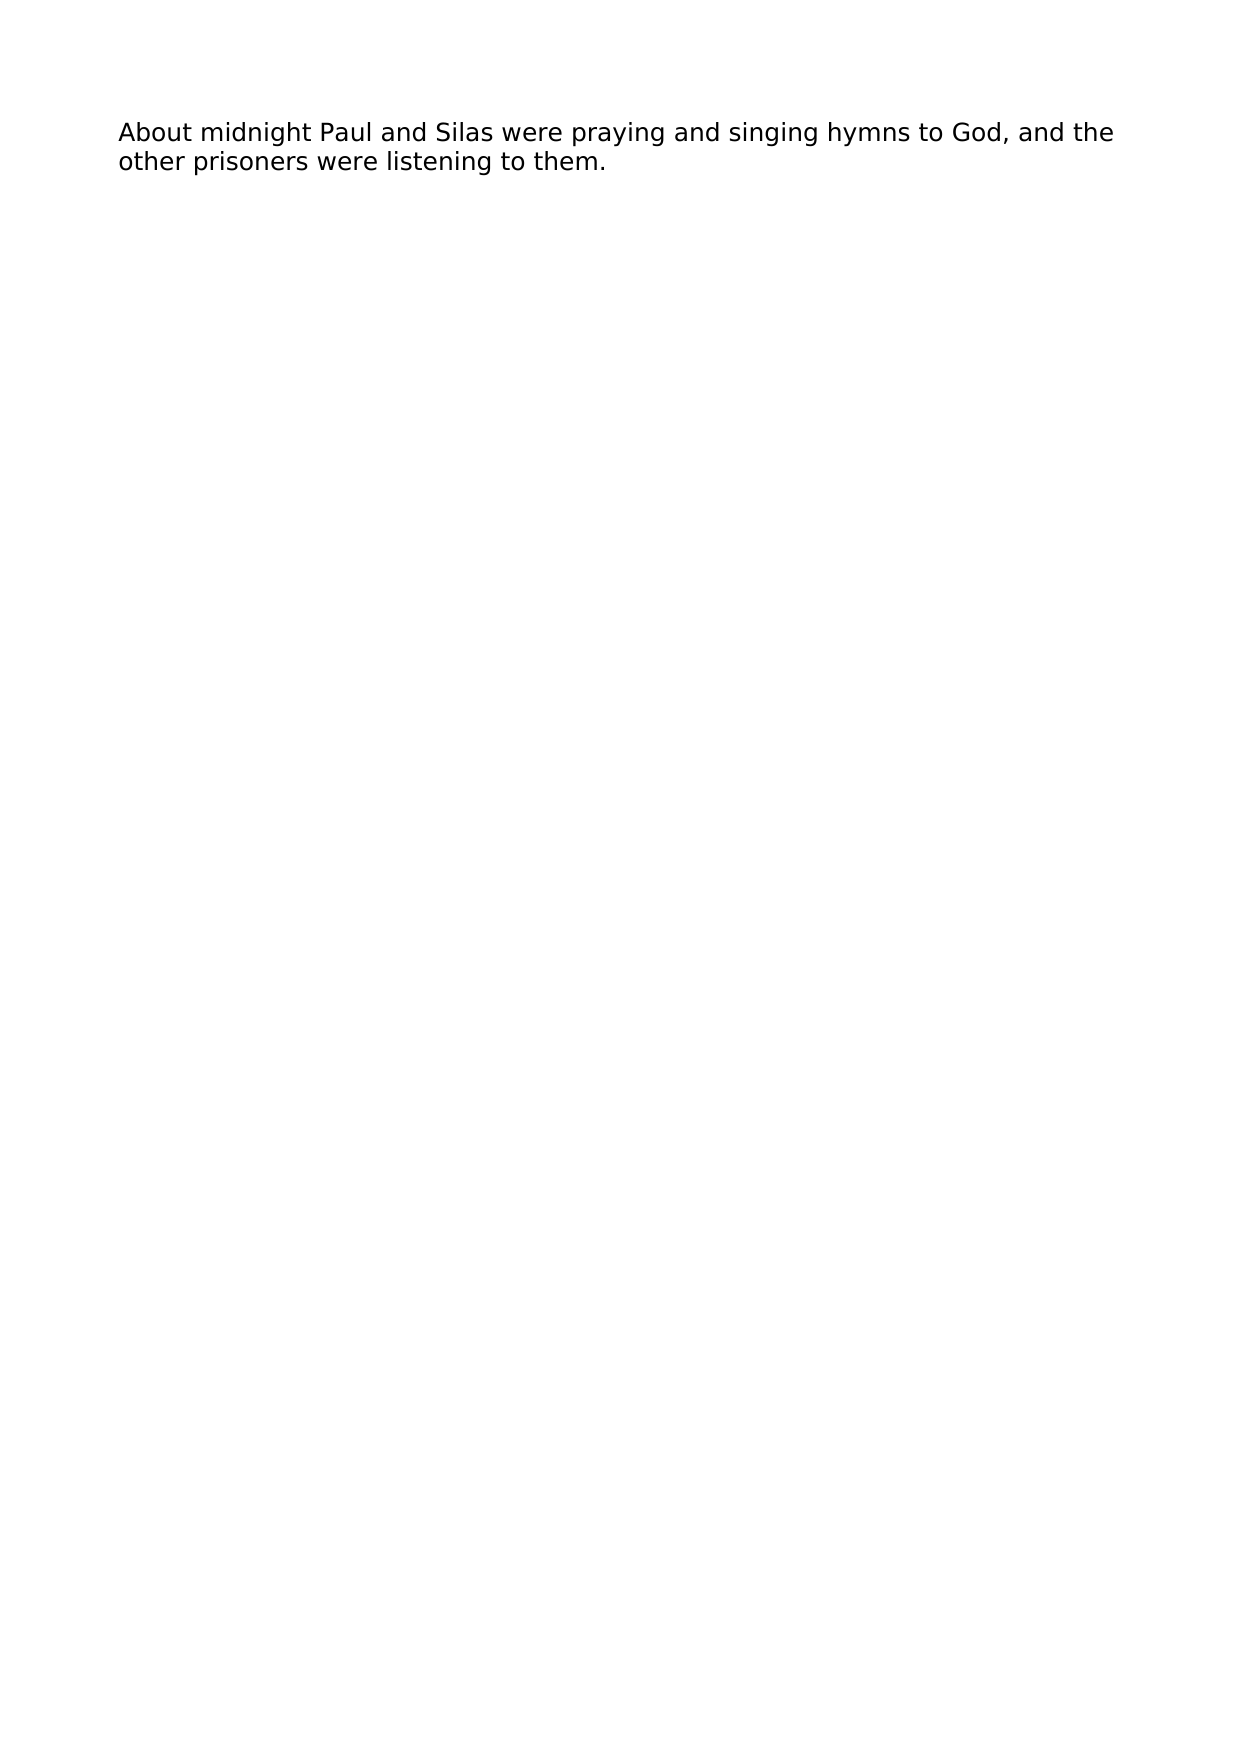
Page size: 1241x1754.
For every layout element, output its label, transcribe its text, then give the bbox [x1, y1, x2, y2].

text About midnight Paul and Silas were praying and singing hymns to God, and the other prisoners were listening to them. [118, 118, 1122, 176]
